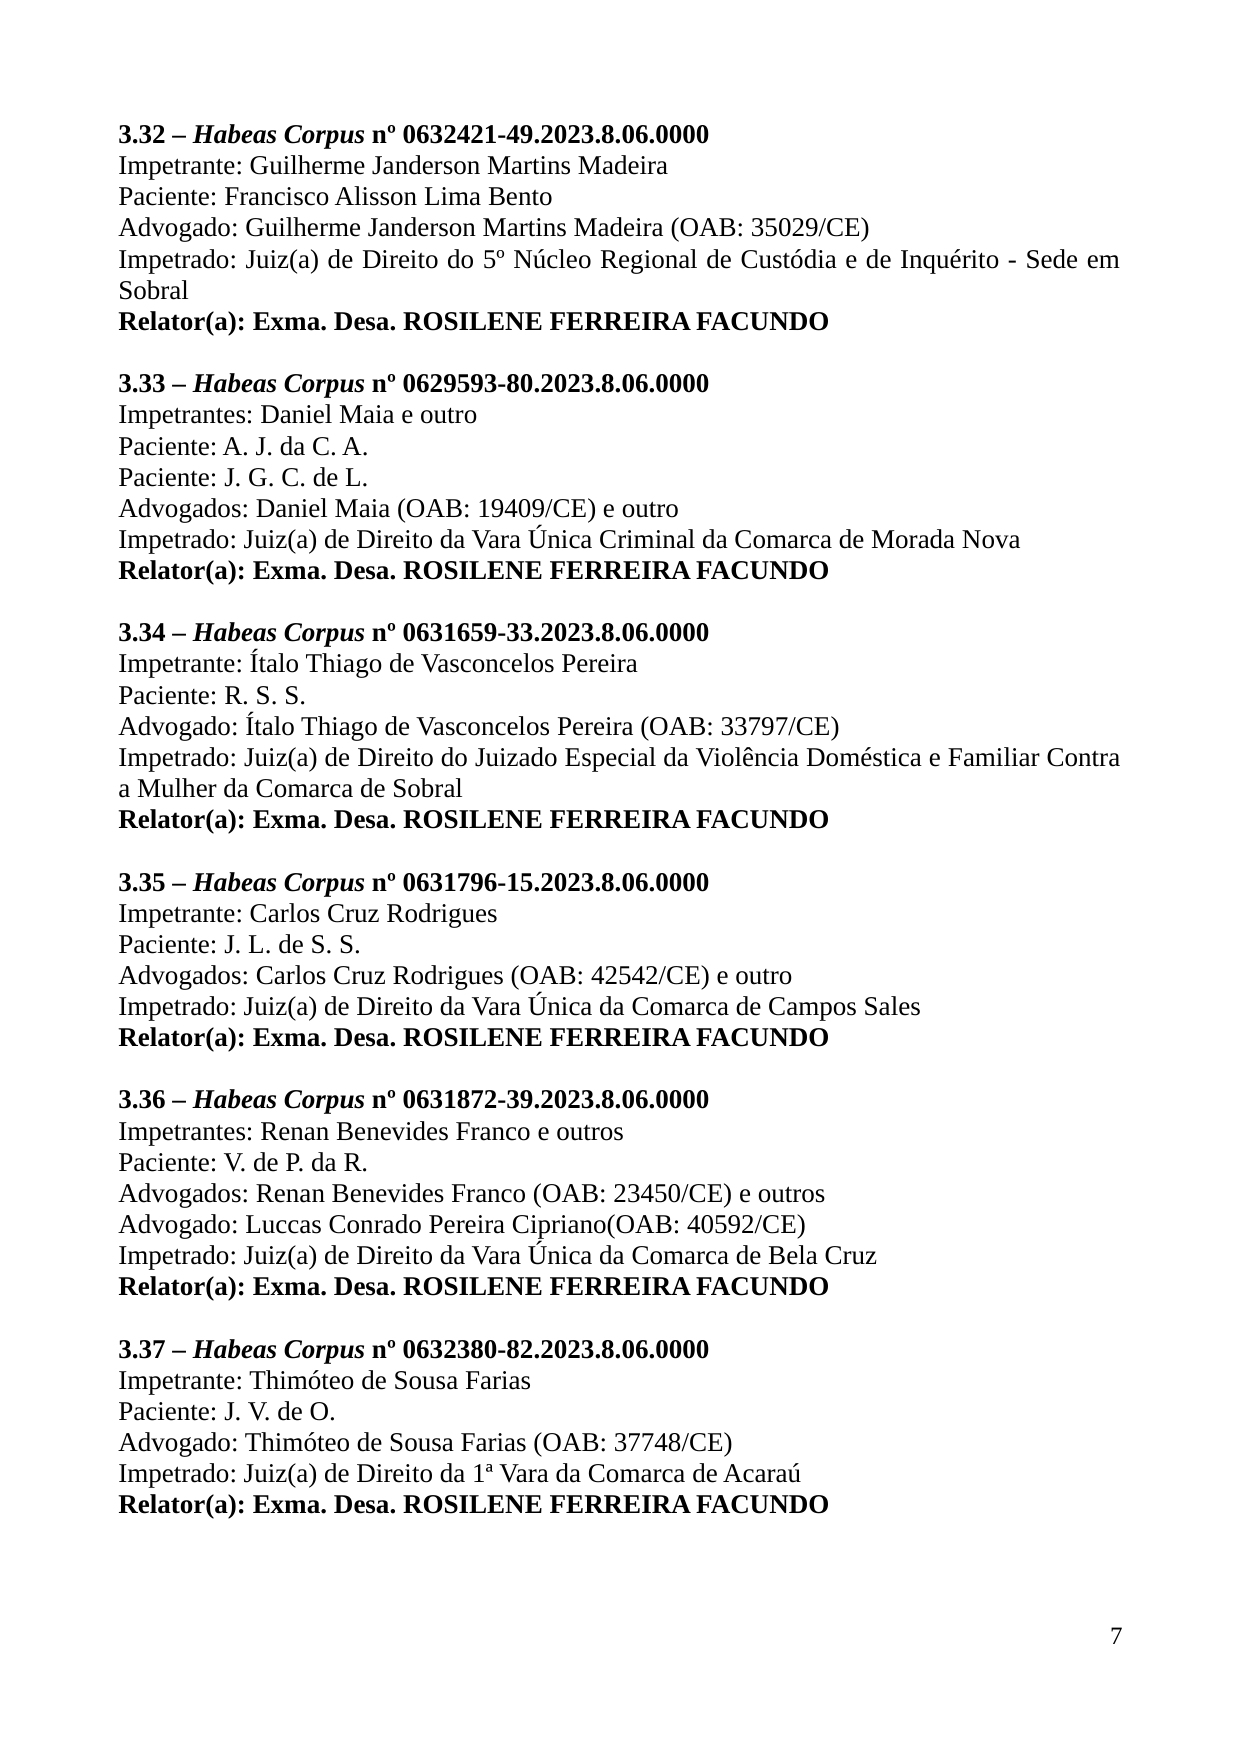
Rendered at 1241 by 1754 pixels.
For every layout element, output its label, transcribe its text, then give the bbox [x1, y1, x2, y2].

text Paciente: J. V. de O. [118, 1395, 1122, 1426]
text 3.35 – Habeas Corpus nº 0631796-15.2023.8.06.0000 [118, 866, 1122, 897]
text Advogados: Daniel Maia (OAB: 19409/CE) e outro [118, 492, 1122, 523]
text Relator(a): Exma. Desa. ROSILENE FERREIRA FACUNDO [118, 1021, 1122, 1052]
text Impetrantes: Renan Benevides Franco e outros [118, 1115, 1122, 1146]
text Impetrantes: Daniel Maia e outro [118, 398, 1122, 429]
text 3.33 – Habeas Corpus nº 0629593-80.2023.8.06.0000 [118, 367, 1122, 398]
text Paciente: J. G. C. de L. [118, 461, 1122, 492]
text Advogado: Guilherme Janderson Martins Madeira (OAB: 35029/CE) [118, 212, 1122, 243]
text 3.37 – Habeas Corpus nº 0632380-82.2023.8.06.0000 [118, 1333, 1122, 1364]
text Relator(a): Exma. Desa. ROSILENE FERREIRA FACUNDO [118, 1271, 1122, 1302]
text Relator(a): Exma. Desa. ROSILENE FERREIRA FACUNDO [118, 554, 1122, 585]
text Impetrado: Juiz(a) de Direito do Juizado Especial da Violência Doméstica e Familiar Contra a Mulher da Comarca de Sobral [118, 741, 1122, 803]
text Impetrante: Carlos Cruz Rodrigues [118, 897, 1122, 928]
text Impetrado: Juiz(a) de Direito da 1ª Vara da Comarca de Acaraú [118, 1457, 1122, 1488]
text Advogados: Carlos Cruz Rodrigues (OAB: 42542/CE) e outro [118, 959, 1122, 990]
text Impetrante: Guilherme Janderson Martins Madeira [118, 149, 1122, 180]
text Impetrado: Juiz(a) de Direito da Vara Única da Comarca de Bela Cruz [118, 1239, 1122, 1271]
text Impetrante: Thimóteo de Sousa Farias [118, 1364, 1122, 1395]
text Advogados: Renan Benevides Franco (OAB: 23450/CE) e outros [118, 1177, 1122, 1208]
text Relator(a): Exma. Desa. ROSILENE FERREIRA FACUNDO [118, 803, 1122, 834]
text 3.36 – Habeas Corpus nº 0631872-39.2023.8.06.0000 [118, 1084, 1122, 1115]
text Paciente: Francisco Alisson Lima Bento [118, 180, 1122, 212]
text Paciente: V. de P. da R. [118, 1146, 1122, 1177]
text Impetrado: Juiz(a) de Direito da Vara Única da Comarca de Campos Sales [118, 990, 1122, 1021]
text Impetrado: Juiz(a) de Direito do 5º Núcleo Regional de Custódia e de Inquérito - Sede em Sobral [118, 243, 1122, 305]
text Relator(a): Exma. Desa. ROSILENE FERREIRA FACUNDO [118, 1488, 1122, 1520]
text Impetrante: Ítalo Thiago de Vasconcelos Pereira [118, 648, 1122, 679]
text 3.32 – Habeas Corpus nº 0632421-49.2023.8.06.0000 [118, 118, 1122, 149]
text Impetrado: Juiz(a) de Direito da Vara Única Criminal da Comarca de Morada Nova [118, 523, 1122, 554]
text Advogado: Luccas Conrado Pereira Cipriano(OAB: 40592/CE) [118, 1208, 1122, 1239]
text Paciente: R. S. S. [118, 679, 1122, 710]
text Paciente: J. L. de S. S. [118, 928, 1122, 959]
text Advogado: Ítalo Thiago de Vasconcelos Pereira (OAB: 33797/CE) [118, 710, 1122, 741]
text Advogado: Thimóteo de Sousa Farias (OAB: 37748/CE) [118, 1426, 1122, 1457]
text Paciente: A. J. da C. A. [118, 429, 1122, 461]
text 3.34 – Habeas Corpus nº 0631659-33.2023.8.06.0000 [118, 616, 1122, 648]
text Relator(a): Exma. Desa. ROSILENE FERREIRA FACUNDO [118, 305, 1122, 336]
